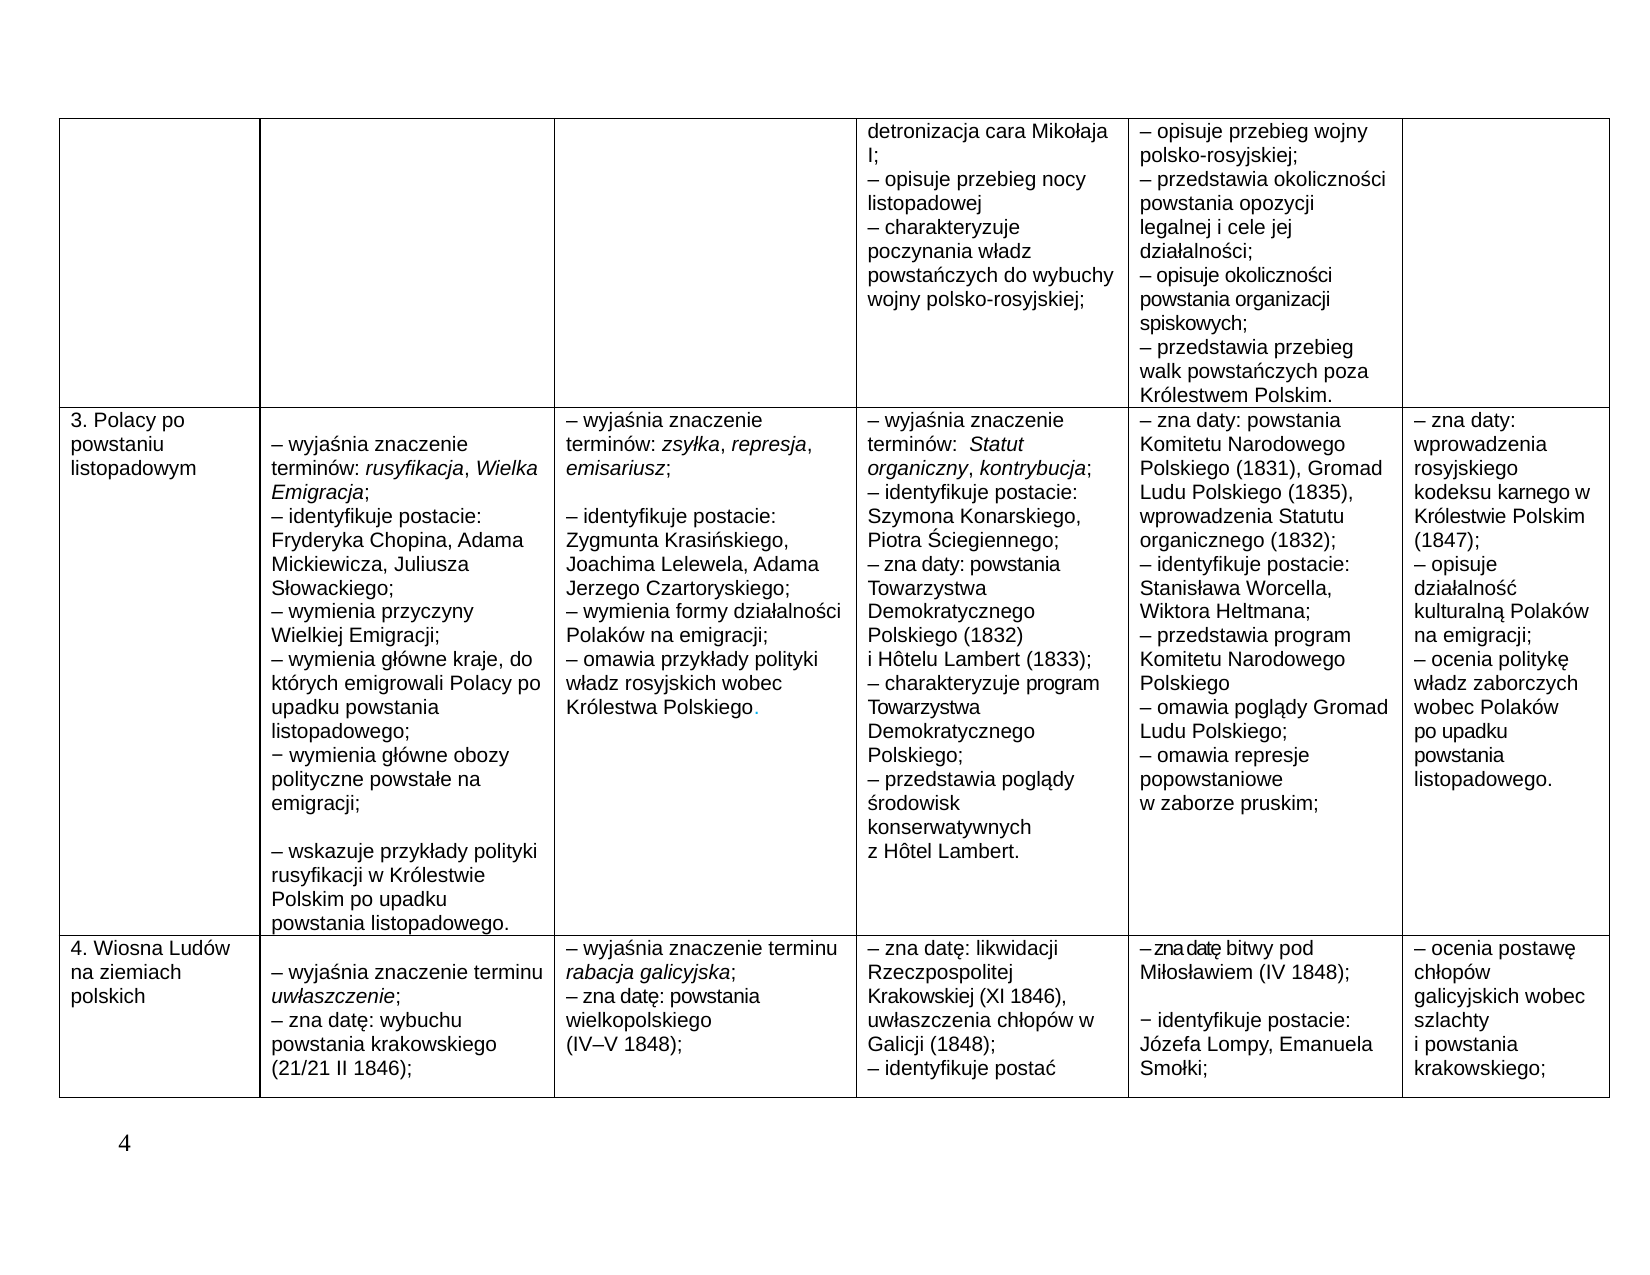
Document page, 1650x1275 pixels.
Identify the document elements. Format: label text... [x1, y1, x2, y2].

table_cell 3. Polacy po powstaniu listopadowym [60, 408, 259, 935]
table_cell 4. Wiosna Ludów na ziemiach polskich [60, 936, 259, 1097]
table_cell – ocenia postawę chłopów galicyjskich wobec szlachty i powstania krakowskiego; [1403, 936, 1609, 1097]
table_cell [555, 119, 856, 407]
table_cell detronizacja cara Mikołaja I; – opisuje przebieg nocy listopadowej – charakteryzuje poczynania władz powstańczych do wybuchy wojny polsko-rosyjskiej; [857, 119, 1128, 407]
table_cell – wyjaśnia znaczenie terminu rabacja galicyjska; – zna datę: powstania wielkopolskiego (IV–V 1848); [555, 936, 856, 1097]
table_cell – opisuje przebieg wojny polsko-rosyjskiej; – przedstawia okoliczności powstania opozycji legalnej i cele jej działalności; – opisuje okoliczności powstania organizacji spiskowych; – przedstawia przebieg walk powstańczych poza Królestwem Polskim. [1129, 119, 1402, 407]
table_cell – zna daty: wprowadzenia rosyjskiego kodeksu karnego w Królestwie Polskim (1847); – opisuje działalność kulturalną Polaków na emigracji; – ocenia politykę władz zaborczych wobec Polaków po upadku powstania listopadowego. [1403, 408, 1609, 935]
table_cell – wyjaśnia znaczenie terminu uwłaszczenie; – zna datę: wybuchu powstania krakowskiego (21/21 II 1846); [261, 936, 554, 1097]
table_cell – zna datę bitwy pod Miłosławiem (IV 1848); − identyfikuje postacie: Józefa Lompy, Emanuela Smołki; [1129, 936, 1402, 1097]
table_cell – zna datę: likwidacji Rzeczpospolitej Krakowskiej (XI 1846), uwłaszczenia chłopów w Galicji (1848); – identyfikuje postać [857, 936, 1128, 1097]
table_cell – zna daty: powstania Komitetu Narodowego Polskiego (1831), Gromad Ludu Polskiego (1835), wprowadzenia Statutu organicznego (1832); – identyfikuje postacie: Stanisława Worcella, Wiktora Heltmana; – przedstawia program Komitetu Narodowego Polskiego – omawia poglądy Gromad Ludu Polskiego; – omawia represje popowstaniowe w zaborze pruskim; [1129, 408, 1402, 935]
table_cell – wyjaśnia znaczenie terminów: zsyłka, represja, emisariusz; – identyfikuje postacie: Zygmunta Krasińskiego, Joachima Lelewela, Adama Jerzego Czartoryskiego; – wymienia formy działalności Polaków na emigracji; – omawia przykłady polityki władz rosyjskich wobec Królestwa Polskiego. [555, 408, 856, 935]
table_cell – wyjaśnia znaczenie terminów: Statut organiczny, kontrybucja; – identyfikuje postacie: Szymona Konarskiego, Piotra Ściegiennego; – zna daty: powstania Towarzystwa Demokratycznego Polskiego (1832) i Hôtelu Lambert (1833); – charakteryzuje program Towarzystwa Demokratycznego Polskiego; – przedstawia poglądy środowisk konserwatywnych z Hôtel Lambert. [857, 408, 1128, 935]
table_cell – wyjaśnia znaczenie terminów: rusyfikacja, Wielka Emigracja; – identyfikuje postacie: Fryderyka Chopina, Adama Mickiewicza, Juliusza Słowackiego; – wymienia przyczyny Wielkiej Emigracji; – wymienia główne kraje, do których emigrowali Polacy po upadku powstania listopadowego; − wymienia główne obozy polityczne powstałe na emigracji; – wskazuje przykłady polityki rusyfikacji w Królestwie Polskim po upadku powstania listopadowego. [261, 408, 554, 935]
table_cell [261, 119, 554, 407]
table_cell [60, 119, 259, 407]
table_cell [1403, 119, 1609, 407]
